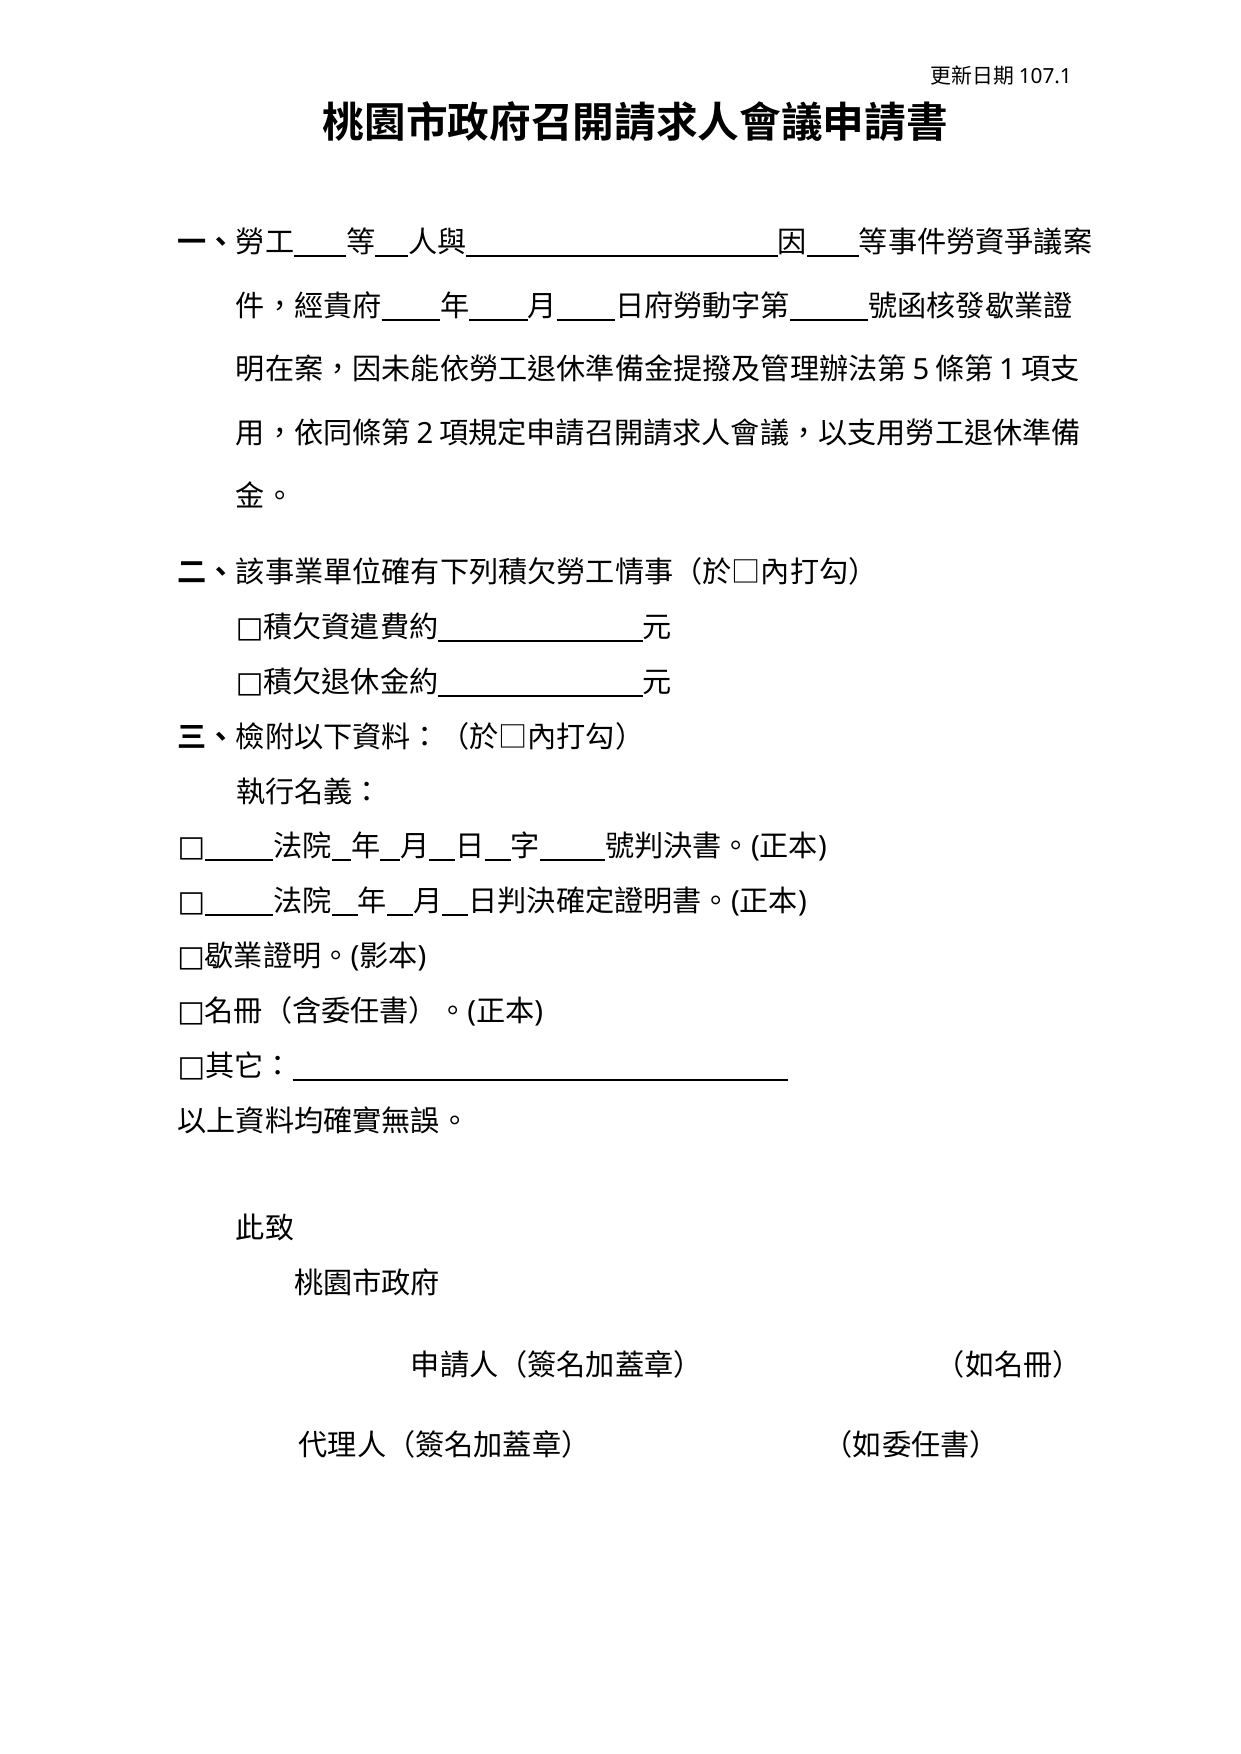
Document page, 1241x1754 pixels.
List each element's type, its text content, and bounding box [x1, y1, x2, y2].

text □積欠資遣費約 元 [177, 604, 1092, 646]
text 二、該事業單位確有下列積欠勞工情事（於□內打勾） [177, 549, 1092, 591]
text 一、勞工 等 人與 因 等事件勞資爭議案件，經貴府 年 月 日府勞動字第 號函核發歇業證明在案，因未能依勞工退休準備金提撥及管理辦法第5條第1項支用，依同條第2項規定申請召開請求人會議，以支用勞工退休準備金。 [177, 219, 1092, 515]
text 桃園市政府 [177, 1259, 1092, 1302]
text 桃園市政府召開請求人會議申請書 [177, 89, 1092, 150]
text 此致 [177, 1204, 1092, 1247]
text □積欠退休金約 元 [177, 658, 1092, 701]
text □歇業證明。(影本) [177, 933, 1092, 975]
text 代理人（簽名加蓋章） （如委任書） [177, 1421, 1092, 1463]
text 三、檢附以下資料：（於□內打勾） [177, 713, 1092, 756]
text □ 法院 年 月 日 字 號判決書。(正本) [177, 823, 1092, 865]
text □ 法院 年 月 日判決確定證明書。(正本) [177, 878, 1092, 920]
text 以上資料均確實無誤。 [177, 1097, 1092, 1140]
text 申請人（簽名加蓋章） （如名冊） [177, 1341, 1092, 1383]
text □其它： [177, 1043, 1092, 1085]
text 執行名義： [236, 768, 1092, 811]
text □名冊（含委任書）。(正本) [177, 988, 1092, 1030]
